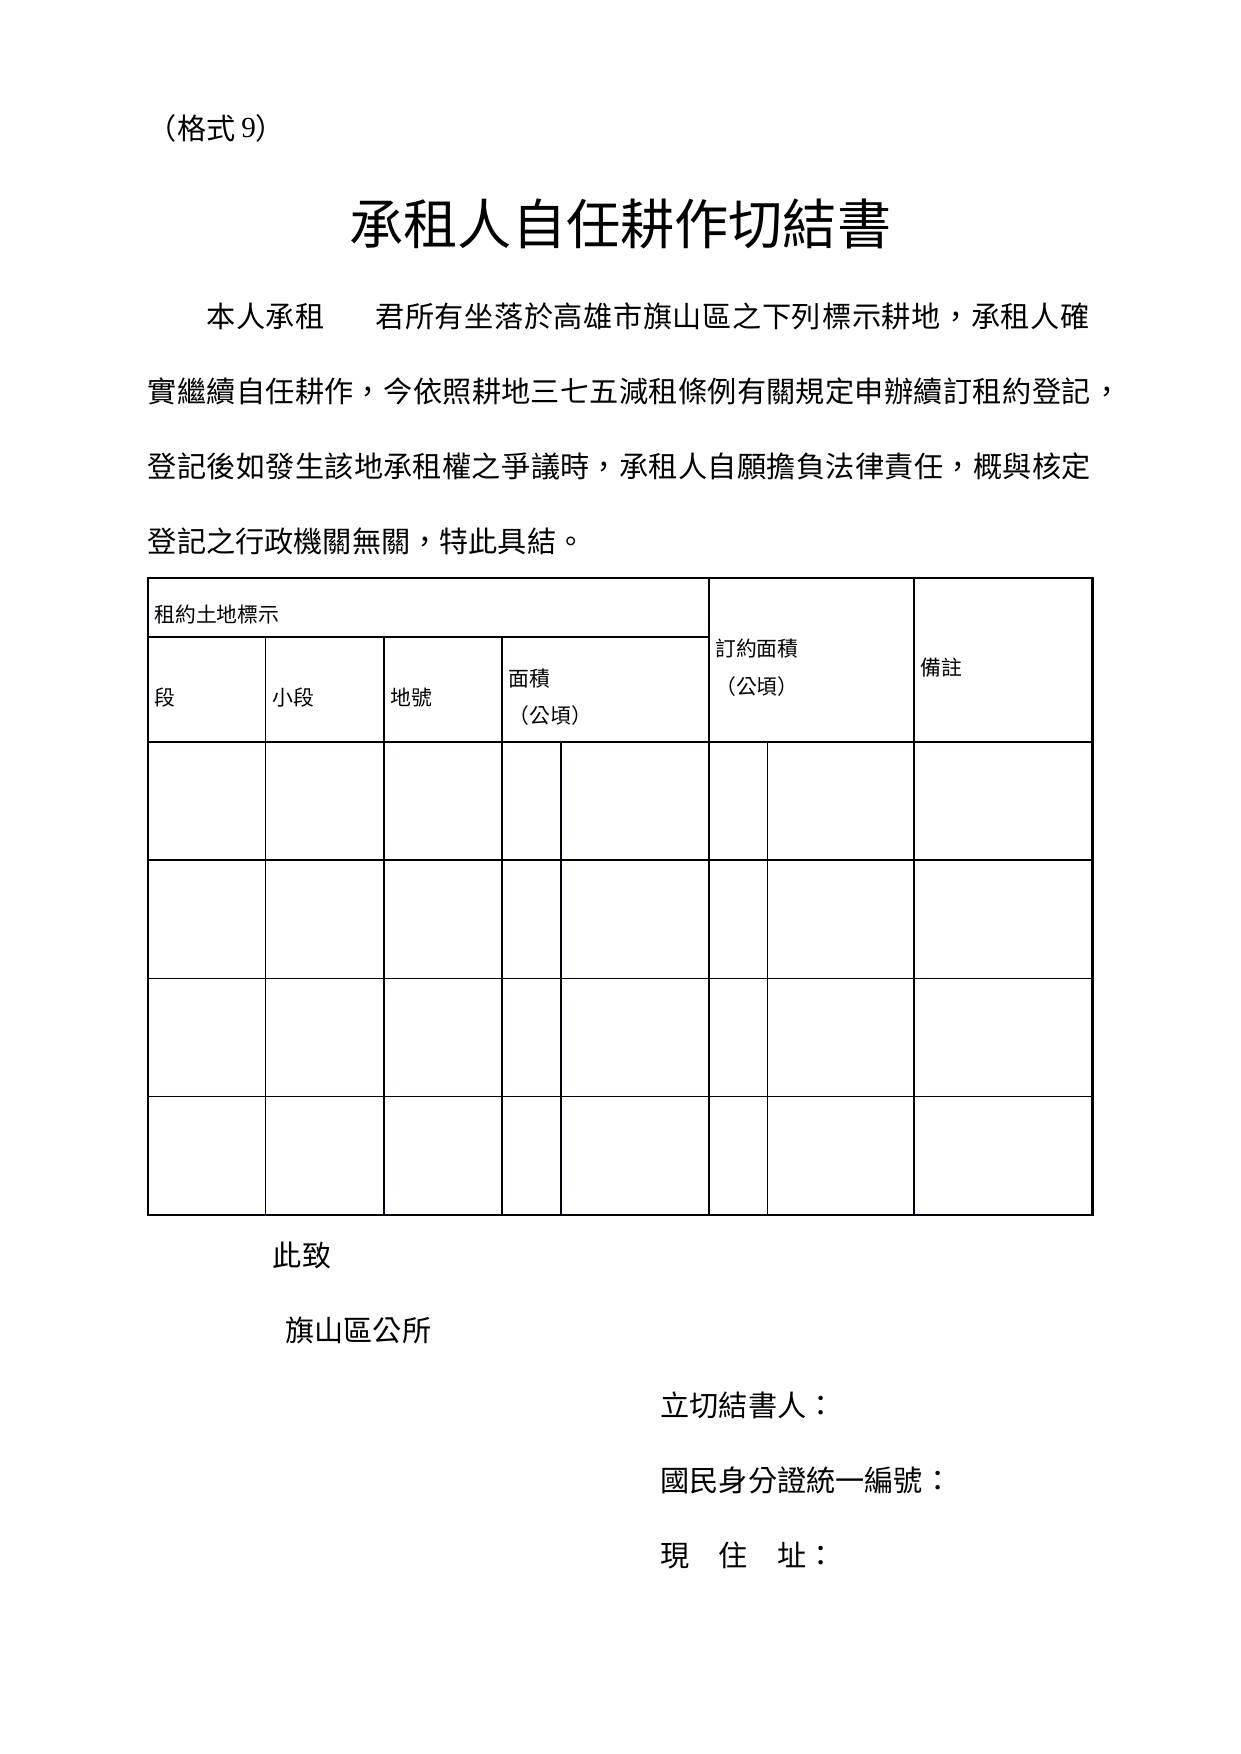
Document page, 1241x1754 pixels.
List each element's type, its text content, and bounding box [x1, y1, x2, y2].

text 本人承租 君所有坐落於高雄市旗山區之下列標示耕地，承租人確實繼續自任耕作，今依照耕地三七五減租條例有關規定申辦續訂租約登記，登記後如發生該地承租權之爭議時，承租人自願擔負法律責任，概與核定登記之行政機關無關，特此具結。 [148, 277, 1092, 577]
subtitle 承租人自任耕作切結書 [148, 164, 1092, 277]
table_cell [562, 979, 708, 1096]
table_cell [768, 743, 913, 859]
table_cell [710, 743, 767, 859]
table_cell [149, 1097, 265, 1214]
table_cell [266, 861, 383, 977]
table_cell [710, 979, 767, 1096]
table_cell 小段 [266, 638, 383, 741]
table_cell [915, 1097, 1091, 1214]
table_cell [503, 743, 560, 859]
table_cell [149, 861, 265, 977]
table_cell [710, 1097, 767, 1214]
table_cell [768, 1097, 913, 1214]
table_cell [562, 1097, 708, 1214]
text 現 住 址： [660, 1516, 1092, 1591]
table_cell [710, 861, 767, 977]
table_cell [562, 743, 708, 859]
table_header 訂約面積 （公頃） [710, 579, 913, 741]
table_cell [768, 861, 913, 977]
table_cell [503, 861, 560, 977]
table_cell [149, 979, 265, 1096]
text 立切結書人： [660, 1366, 1092, 1441]
table_header 租約土地標示 [149, 579, 708, 636]
table_cell [385, 979, 501, 1096]
table_cell [385, 1097, 501, 1214]
table_cell [915, 861, 1091, 977]
text 旗山區公所 [198, 1291, 1092, 1366]
table_cell 面積 （公頃） [503, 638, 708, 741]
table_cell [562, 861, 708, 977]
table_cell 地號 [385, 638, 501, 741]
table_cell [266, 1097, 383, 1214]
table_cell [503, 979, 560, 1096]
table_cell [266, 743, 383, 859]
table_cell [915, 979, 1091, 1096]
table_cell 段 [149, 638, 265, 741]
table_cell [149, 743, 265, 859]
table_header 備註 [915, 579, 1091, 741]
table_cell [385, 743, 501, 859]
table_cell [385, 861, 501, 977]
table_cell [915, 743, 1091, 859]
table_cell [503, 1097, 560, 1214]
text （格式9） [148, 89, 1092, 164]
table_cell [266, 979, 383, 1096]
text 國民身分證統一編號： [660, 1441, 1092, 1516]
text 此致 [273, 1216, 1092, 1291]
table_cell [768, 979, 913, 1096]
